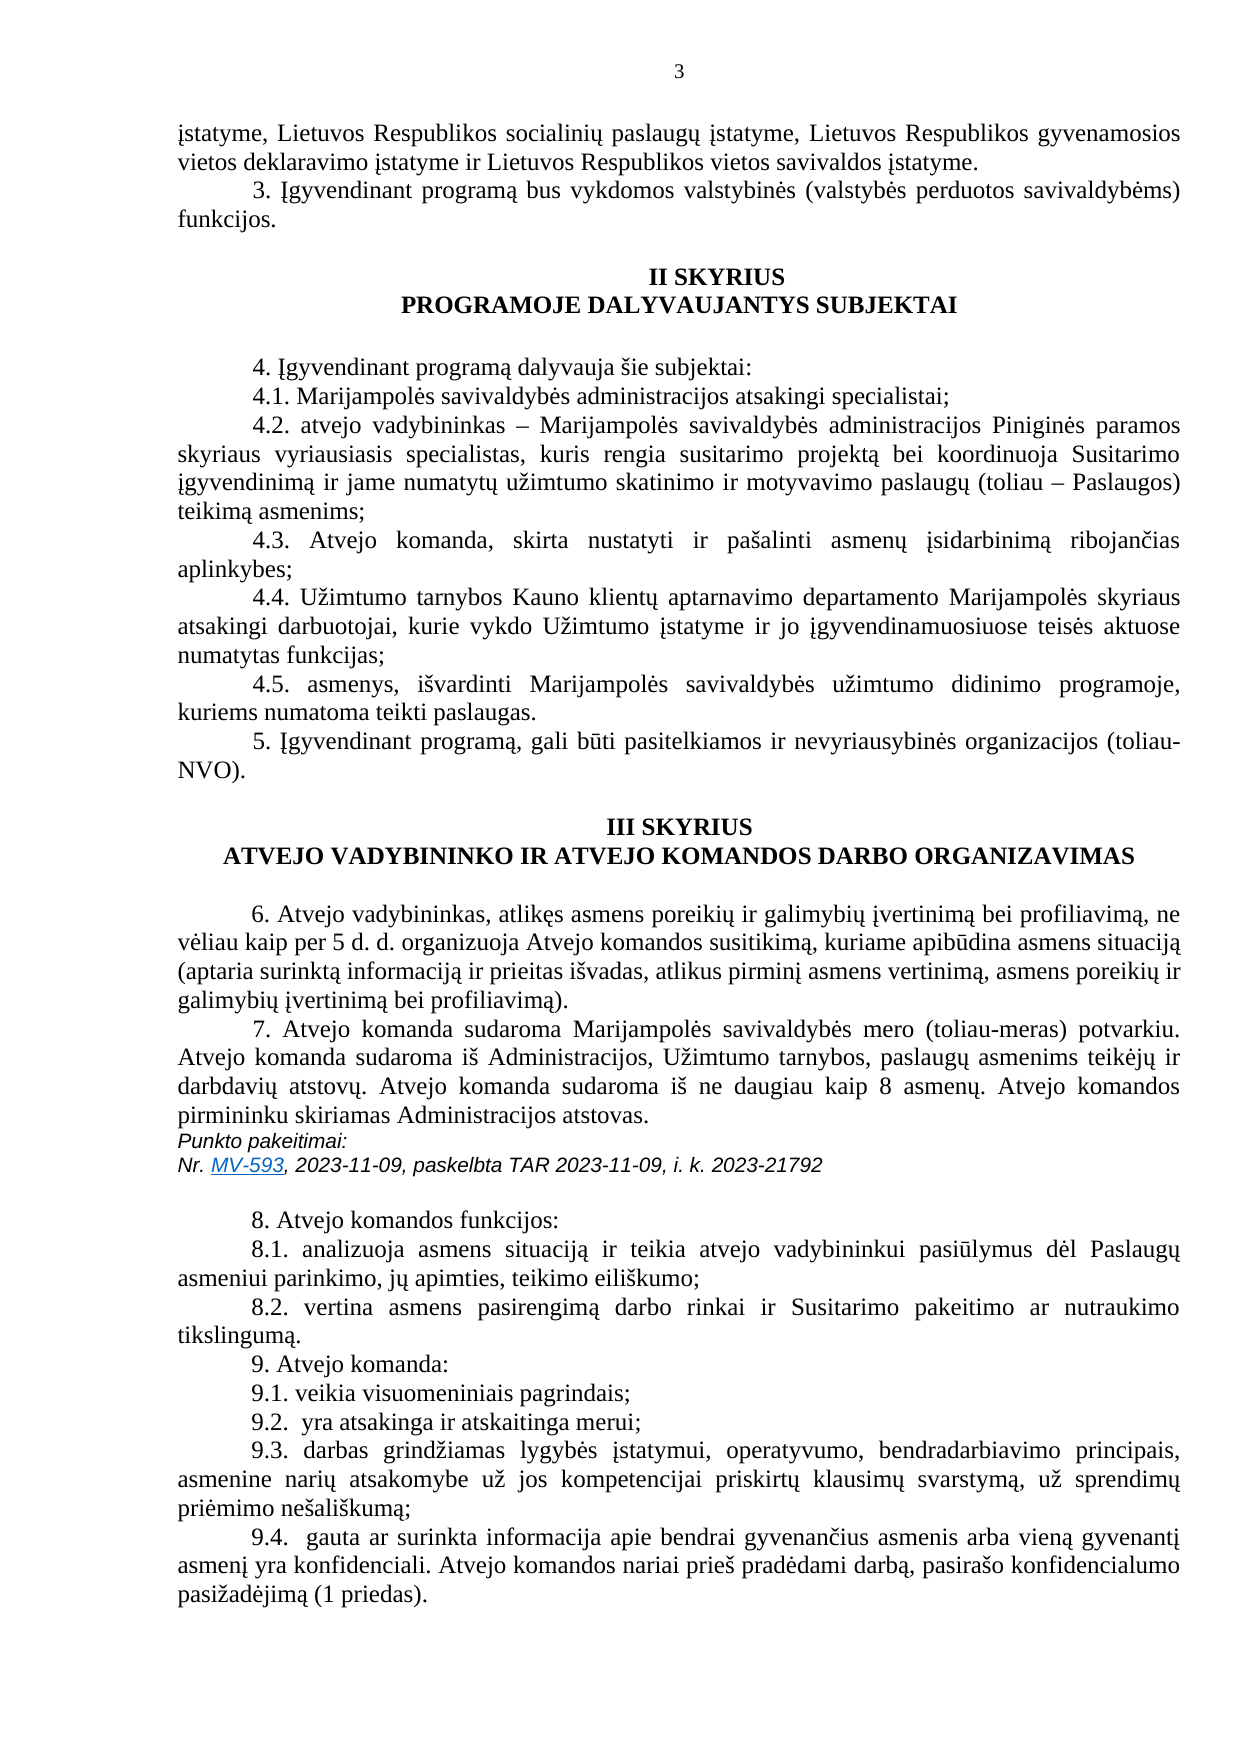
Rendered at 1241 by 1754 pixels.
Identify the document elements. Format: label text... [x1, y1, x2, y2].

text PROGRAMOJE DALYVAUJANTYS SUBJEKTAI [177, 291, 1181, 319]
text 4.1. Marijampolės savivaldybės administracijos atsakingi specialistai; [177, 381, 1181, 410]
text 9.4. gauta ar surinkta informacija apie bendrai gyvenančius asmenis arba vieną gyvenantį asmenį yra konfidenciali. Atvejo komandos nariai prieš pradėdami darbą, pasirašo konfidencialumo pasižadėjimą (1 priedas). [177, 1522, 1181, 1608]
text 8.1. analizuoja asmens situaciją ir teikia atvejo vadybininkui pasiūlymus dėl Paslaugų asmeniui parinkimo, jų apimties, teikimo eiliškumo; [177, 1234, 1181, 1292]
text 4.5. asmenys, išvardinti Marijampolės savivaldybės užimtumo didinimo programoje, kuriems numatoma teikti paslaugas. [177, 669, 1181, 726]
text 7. Atvejo komanda sudaroma Marijampolės savivaldybės mero (toliau-meras) potvarkiu. Atvejo komanda sudaroma iš Administracijos, Užimtumo tarnybos, paslaugų asmenims teikėjų ir darbdavių atstovų. Atvejo komanda sudaroma iš ne daugiau kaip 8 asmenų. Atvejo komandos pirmininku skiriamas Administracijos atstovas. [177, 1014, 1181, 1129]
text 5. Įgyvendinant programą, gali būti pasitelkiamos ir nevyriausybinės organizacijos (toliau- NVO). [177, 726, 1181, 784]
text 9. Atvejo komanda: [177, 1349, 1181, 1378]
text 9.2. yra atsakinga ir atskaitinga merui; [177, 1407, 1181, 1435]
text 9.1. veikia visuomeniniais pagrindais; [177, 1378, 1181, 1407]
text III SKYRIUS [177, 812, 1181, 841]
text 4.2. atvejo vadybininkas – Marijampolės savivaldybės administracijos Piniginės paramos skyriaus vyriausiasis specialistas, kuris rengia susitarimo projektą bei koordinuoja Susitarimo įgyvendinimą ir jame numatytų užimtumo skatinimo ir motyvavimo paslaugų (toliau – Paslaugos) teikimą asmenims; [177, 410, 1181, 525]
text Punkto pakeitimai: [177, 1129, 1181, 1153]
text ATVEJO VADYBININKO IR ATVEJO KOMANDOS DARBO ORGANIZAVIMAS [177, 841, 1181, 870]
text įstatyme, Lietuvos Respublikos socialinių paslaugų įstatyme, Lietuvos Respublikos gyvenamosios vietos deklaravimo įstatyme ir Lietuvos Respublikos vietos savivaldos įstatyme. [177, 118, 1181, 176]
text II SKYRIUS [177, 262, 1181, 291]
text 4.3. Atvejo komanda, skirta nustatyti ir pašalinti asmenų įsidarbinimą ribojančias aplinkybes; [177, 525, 1181, 582]
text 3. Įgyvendinant programą bus vykdomos valstybinės (valstybės perduotos savivaldybėms) funkcijos. [177, 176, 1181, 233]
text Nr. MV-593, 2023-11-09, paskelbta TAR 2023-11-09, i. k. 2023-21792 [177, 1153, 1181, 1177]
text 6. Atvejo vadybininkas, atlikęs asmens poreikių ir galimybių įvertinimą bei profiliavimą, ne vėliau kaip per 5 d. d. organizuoja Atvejo komandos susitikimą, kuriame apibūdina asmens situaciją (aptaria surinktą informaciją ir prieitas išvadas, atlikus pirminį asmens vertinimą, asmens poreikių ir galimybių įvertinimą bei profiliavimą). [177, 899, 1181, 1014]
text 8. Atvejo komandos funkcijos: [177, 1205, 1181, 1234]
text 4. Įgyvendinant programą dalyvauja šie subjektai: [177, 352, 1181, 381]
text 4.4. Užimtumo tarnybos Kauno klientų aptarnavimo departamento Marijampolės skyriaus atsakingi darbuotojai, kurie vykdo Užimtumo įstatyme ir jo įgyvendinamuosiuose teisės aktuose numatytas funkcijas; [177, 582, 1181, 669]
text 8.2. vertina asmens pasirengimą darbo rinkai ir Susitarimo pakeitimo ar nutraukimo tikslingumą. [177, 1292, 1181, 1349]
text 9.3. darbas grindžiamas lygybės įstatymui, operatyvumo, bendradarbiavimo principais, asmenine narių atsakomybe už jos kompetencijai priskirtų klausimų svarstymą, už sprendimų priėmimo nešališkumą; [177, 1435, 1181, 1522]
